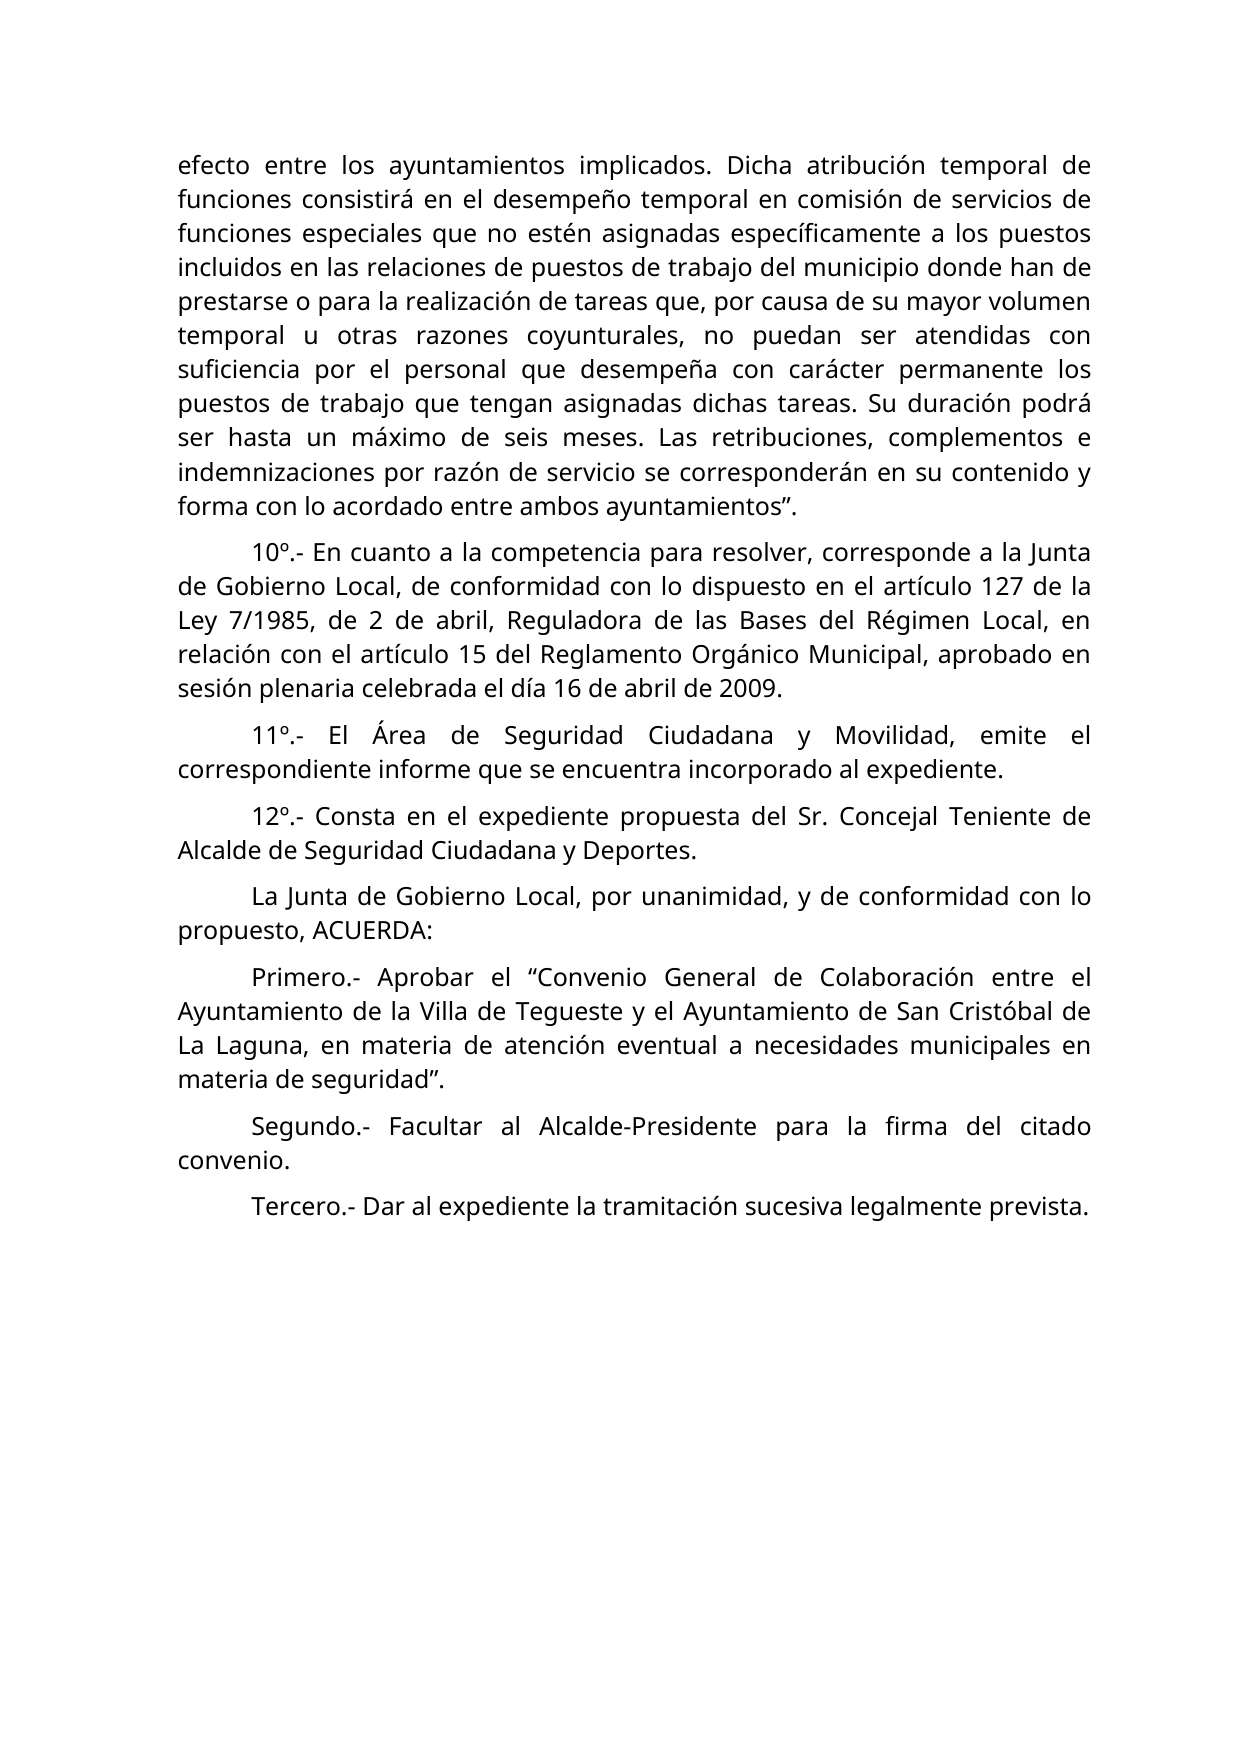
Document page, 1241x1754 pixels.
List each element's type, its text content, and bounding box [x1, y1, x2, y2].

text Primero.- Aprobar el “Convenio General de Colaboración entre el Ayuntamiento de la Villa de Tegueste y el Ayuntamiento de San Cristóbal de La Laguna, en materia de atención eventual a necesidades municipales en materia de seguridad”. [177, 959, 1093, 1096]
text 12º.- Consta en el expediente propuesta del Sr. Concejal Teniente de Alcalde de Seguridad Ciudadana y Deportes. [177, 798, 1093, 866]
text efecto entre los ayuntamientos implicados. Dicha atribución temporal de funciones consistirá en el desempeño temporal en comisión de servicios de funciones especiales que no estén asignadas específicamente a los puestos incluidos en las relaciones de puestos de trabajo del municipio donde han de prestarse o para la realización de tareas que, por causa de su mayor volumen temporal u otras razones coyunturales, no puedan ser atendidas con suficiencia por el personal que desempeña con carácter permanente los puestos de trabajo que tengan asignadas dichas tareas. Su duración podrá ser hasta un máximo de seis meses. Las retribuciones, complementos e indemnizaciones por razón de servicio se corresponderán en su contenido y forma con lo acordado entre ambos ayuntamientos”. [177, 148, 1093, 522]
text 11º.- El Área de Seguridad Ciudadana y Movilidad, emite el correspondiente informe que se encuentra incorporado al expediente. [177, 718, 1093, 786]
text 10º.- En cuanto a la competencia para resolver, corresponde a la Junta de Gobierno Local, de conformidad con lo dispuesto en el artículo 127 de la Ley 7/1985, de 2 de abril, Reguladora de las Bases del Régimen Local, en relación con el artículo 15 del Reglamento Orgánico Municipal, aprobado en sesión plenaria celebrada el día 16 de abril de 2009. [177, 535, 1093, 705]
text La Junta de Gobierno Local, por unanimidad, y de conformidad con lo propuesto, ACUERDA: [177, 879, 1093, 947]
text Segundo.- Facultar al Alcalde-Presidente para la firma del citado convenio. [177, 1108, 1093, 1176]
text Tercero.- Dar al expediente la tramitación sucesiva legalmente prevista. [177, 1189, 1093, 1223]
